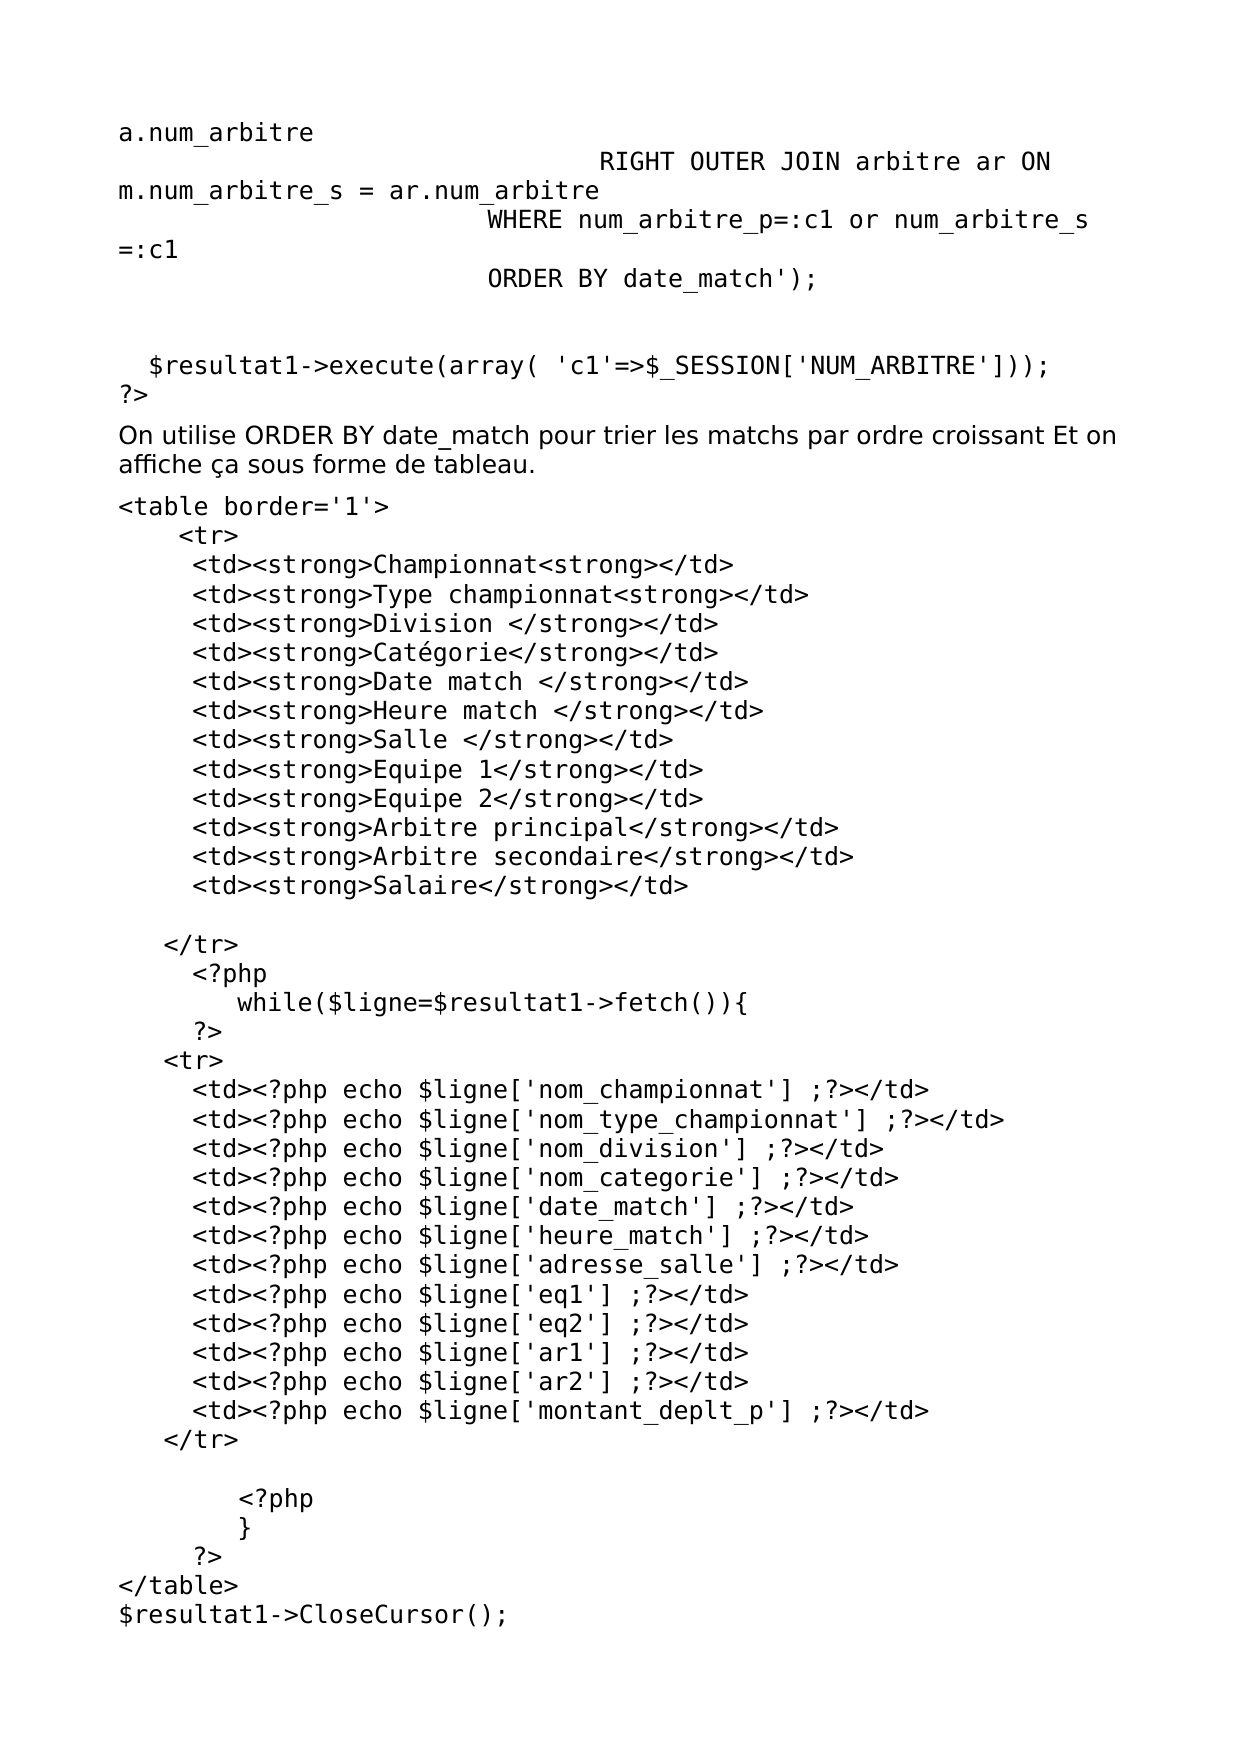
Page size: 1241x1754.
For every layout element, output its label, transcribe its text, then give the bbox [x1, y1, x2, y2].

text <table border='1'> <tr> <td><strong>Championnat<strong></td> <td><strong>Type championnat<strong></td> <td><strong>Division </strong></td> <td><strong>Catégorie</strong></td> <td><strong>Date match </strong></td> <td><strong>Heure match </strong></td> <td><strong>Salle </strong></td> <td><strong>Equipe 1</strong></td> <td><strong>Equipe 2</strong></td> <td><strong>Arbitre principal</strong></td> <td><strong>Arbitre secondaire</strong></td> <td><strong>Salaire</strong></td> </tr> <?php while($ligne=$resultat1->fetch()){ ?> <tr> <td><?php echo $ligne['nom_championnat'] ;?></td> <td><?php echo $ligne['nom_type_championnat'] ;?></td> <td><?php echo $ligne['nom_division'] ;?></td> <td><?php echo $ligne['nom_categorie'] ;?></td> <td><?php echo $ligne['date_match'] ;?></td> <td><?php echo $ligne['heure_match'] ;?></td> <td><?php echo $ligne['adresse_salle'] ;?></td> <td><?php echo $ligne['eq1'] ;?></td> <td><?php echo $ligne['eq2'] ;?></td> <td><?php echo $ligne['ar1'] ;?></td> <td><?php echo $ligne['ar2'] ;?></td> <td><?php echo $ligne['montant_deplt_p'] ;?></td> </tr> <?php } ?> </table> $resultat1->CloseCursor(); [118, 492, 1122, 1630]
text a.num_arbitre RIGHT OUTER JOIN arbitre ar ON m.num_arbitre_s = ar.num_arbitre WHERE num_arbitre_p=:c1 or num_arbitre_s =:c1 ORDER BY date_match'); $resultat1->execute(array( 'c1'=>$_SESSION['NUM_ARBITRE'])); ?> [118, 118, 1122, 410]
text On utilise ORDER BY date_match pour trier les matchs par ordre croissant Et on affiche ça sous forme de tableau. [118, 422, 1122, 480]
